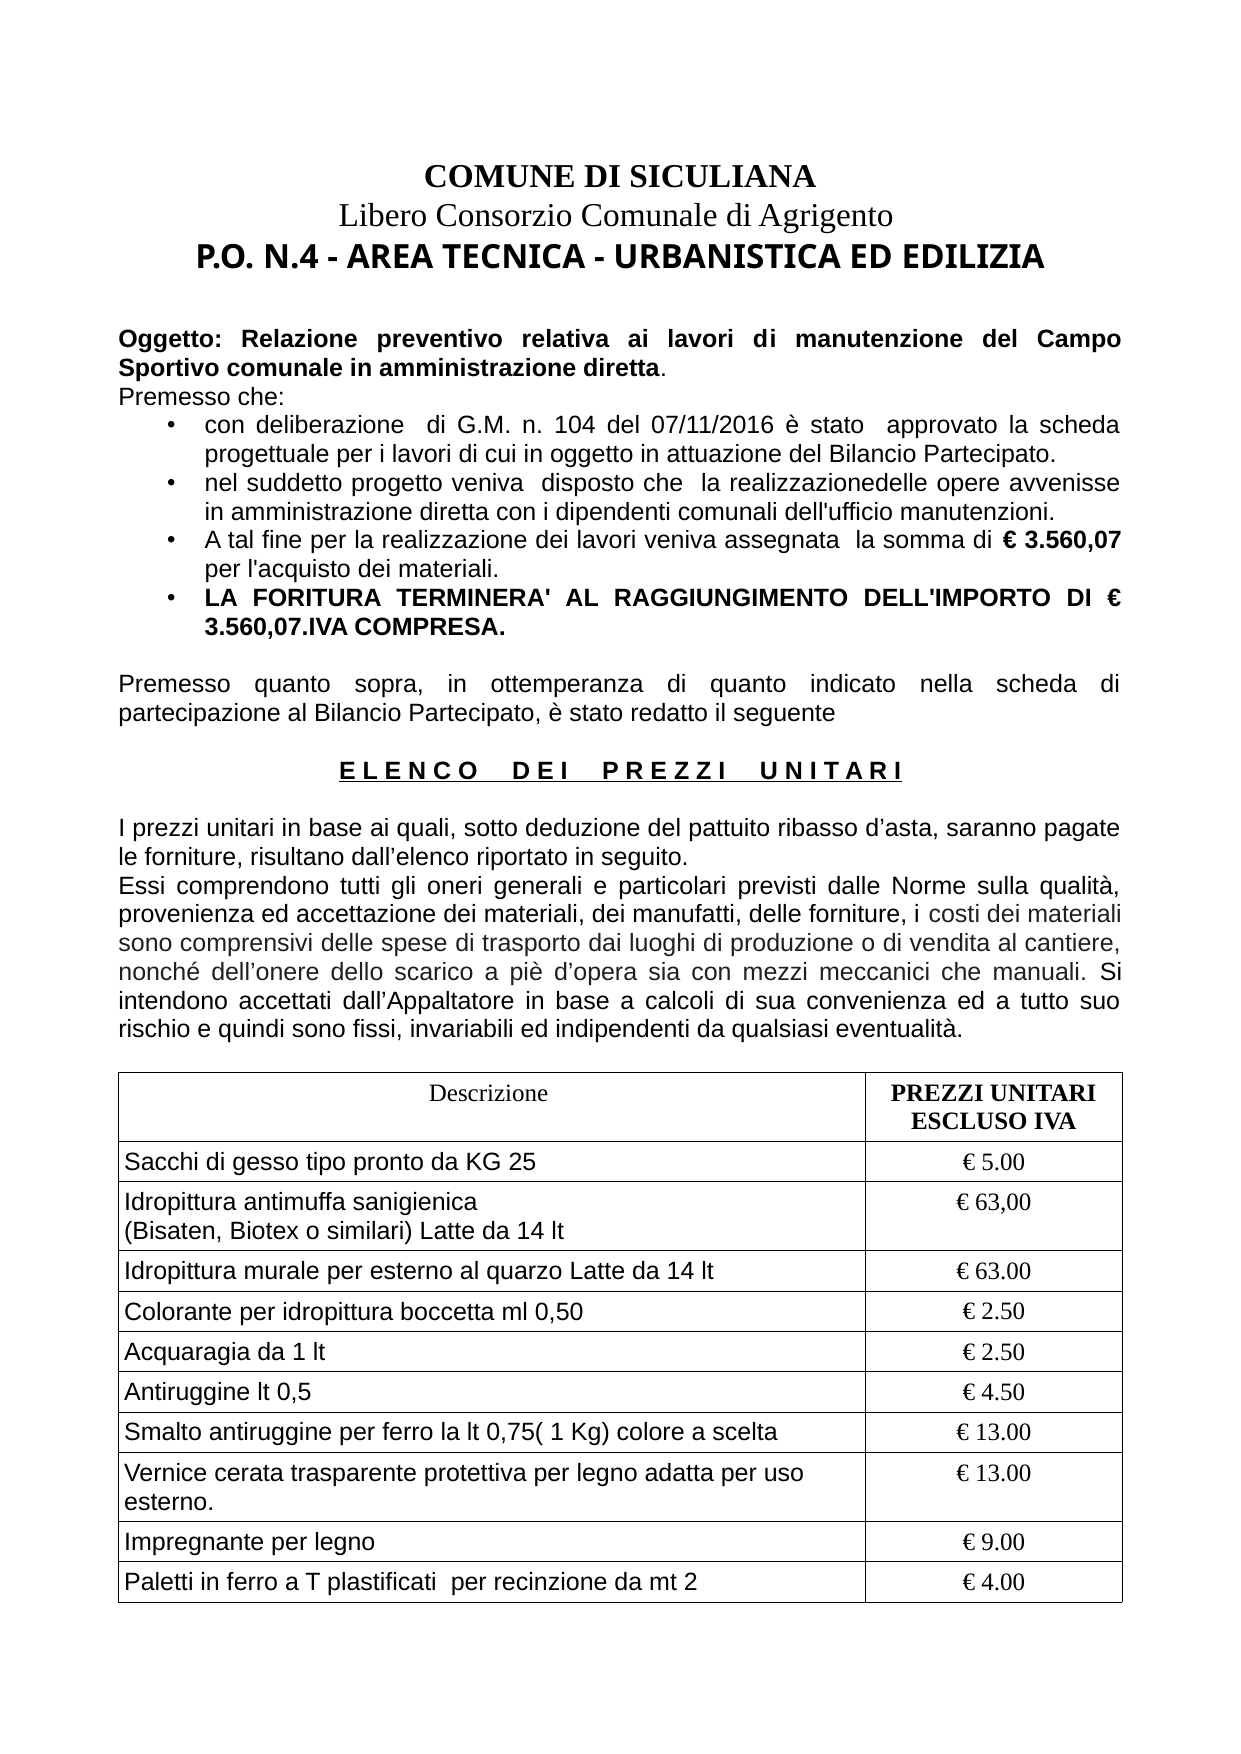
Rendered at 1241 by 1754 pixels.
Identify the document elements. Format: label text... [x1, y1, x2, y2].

table_cell Idropittura antimuffa sanigienica (Bisaten, Biotex o similari) Latte da 14 lt [119, 1182, 865, 1250]
text Premesso che: [118, 381, 1122, 410]
table_cell € 2,50 [866, 1332, 1122, 1371]
list nel suddetto progetto veniva disposto che la realizzazionedelle opere avvenisse in amministrazione diretta con i dipendenti comunali dell'ufficio manutenzioni. [167, 468, 1122, 525]
table_cell € 5,00 [866, 1142, 1122, 1181]
table_cell Idropittura murale per esterno al quarzo Latte da 14 lt [119, 1251, 865, 1291]
text Oggetto: Relazione preventivo relativa ai lavori di manutenzione del Campo Sportivo comunale in amministrazione diretta. [118, 324, 1122, 381]
table_cell € 13,00 [866, 1453, 1122, 1521]
table_header Descrizione [119, 1073, 865, 1141]
text Premesso quanto sopra, in ottemperanza di quanto indicato nella scheda di partecipazione al Bilancio Partecipato, è stato redatto il seguente [118, 669, 1122, 727]
subtitle E L E N C O D E I P R E Z Z I U N I T A R I [118, 756, 1122, 784]
table_cell Acquaragia da 1 lt [119, 1332, 865, 1371]
table_header PREZZI UNITARI ESCLUSO IVA [866, 1073, 1122, 1141]
table_cell Colorante per idropittura boccetta ml 0,50 [119, 1292, 865, 1331]
table_cell € 2,50 [866, 1292, 1122, 1331]
text Essi comprendono tutti gli oneri generali e particolari previsti dalle Norme sulla qualità, provenienza ed accettazione dei materiali, dei manufatti, delle forniture, i costi dei materiali sono comprensivi delle spese di trasporto dai luoghi di produzione o di vendita al cantiere, nonché dell’onere dello scarico a piè d’opera sia con mezzi meccanici che manuali. Si intendono accettati dall’Appaltatore in base a calcoli di sua convenienza ed a tutto suo rischio e quindi sono fissi, invariabili ed indipendenti da qualsiasi eventualità. [118, 871, 1122, 1043]
list LA FORITURA TERMINERA' AL RAGGIUNGIMENTO DELL'IMPORTO DI € 3.560,07.IVA COMPRESA. [167, 583, 1122, 641]
text I prezzi unitari in base ai quali, sotto deduzione del pattuito ribasso d’asta, saranno pagate le forniture, risultano dall’elenco riportato in seguito. [118, 813, 1122, 871]
list A tal fine per la realizzazione dei lavori veniva assegnata la somma di € 3.560,07 per l'acquisto dei materiali. [167, 525, 1122, 583]
text COMUNE DI SICULIANA [118, 156, 1122, 195]
table_cell Vernice cerata trasparente protettiva per legno adatta per uso esterno. [119, 1453, 865, 1521]
table_cell Paletti in ferro a T plastificati per recinzione da mt 2 [119, 1562, 865, 1602]
list con deliberazione di G.M. n. 104 del 07/11/2016 è stato approvato la scheda progettuale per i lavori di cui in oggetto in attuazione del Bilancio Partecipato. [167, 410, 1122, 468]
table_cell Sacchi di gesso tipo pronto da KG 25 [119, 1142, 865, 1181]
table_cell Impregnante per legno [119, 1522, 865, 1561]
table_cell € 63,00 [866, 1251, 1122, 1291]
table_cell Antiruggine lt 0,5 [119, 1372, 865, 1412]
text Libero Consorzio Comunale di Agrigento [118, 195, 1122, 233]
table_cell € 4,50 [866, 1372, 1122, 1412]
table_cell € 13,00 [866, 1413, 1122, 1452]
table_cell € 63,00 [866, 1182, 1122, 1250]
table_cell € 9,00 [866, 1522, 1122, 1561]
text P.O. N.4 - AREA TECNICA - URBANISTICA ED EDILIZIA [118, 233, 1122, 278]
table_cell € 4,00 [866, 1562, 1122, 1602]
table_cell Smalto antiruggine per ferro la lt 0,75( 1 Kg) colore a scelta [119, 1413, 865, 1452]
